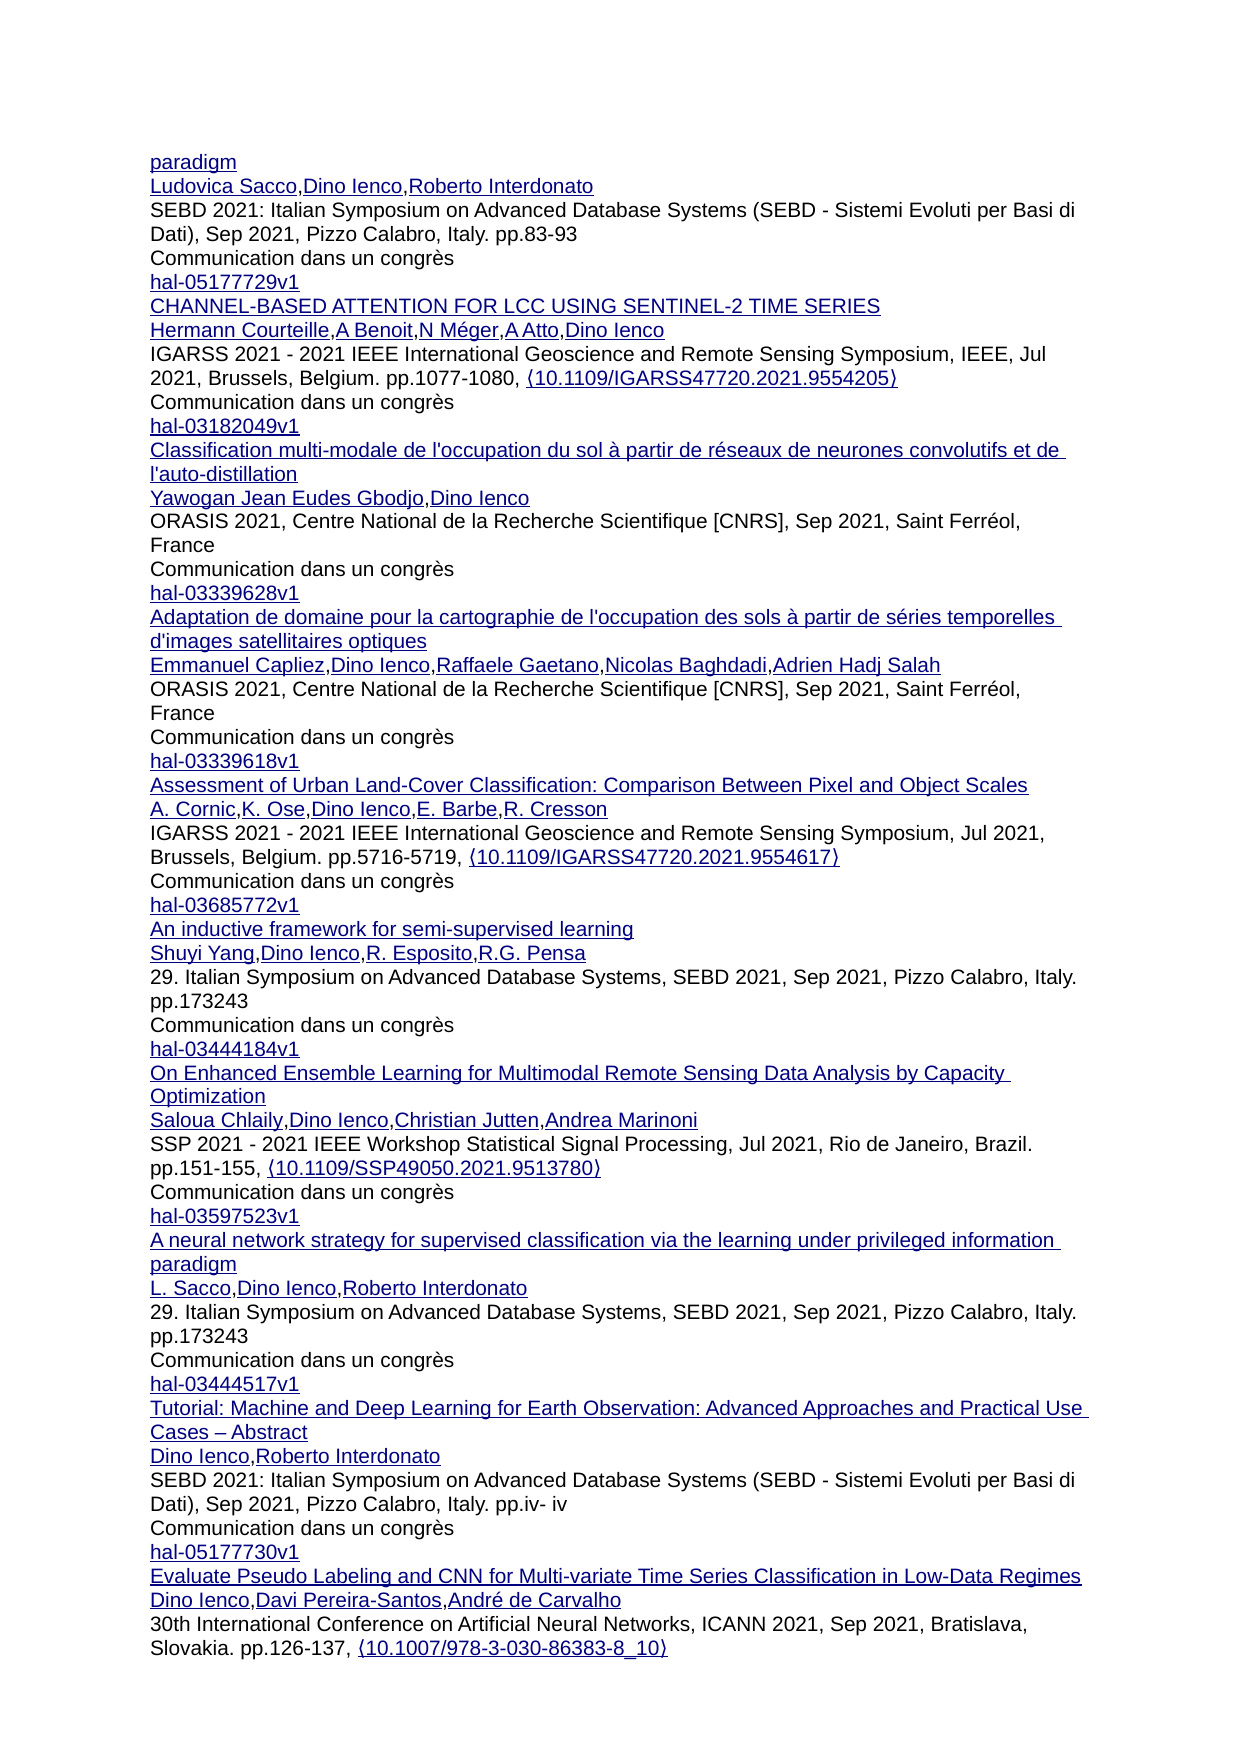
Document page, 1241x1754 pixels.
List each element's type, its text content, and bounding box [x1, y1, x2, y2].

table_cell paradigm Ludovica Sacco,Dino Ienco,Roberto Interdonato SEBD 2021: Italian Symposium on Advanced Database Systems (SEBD - Sistemi Evoluti per Basi di Dati), Sep 2021, Pizzo Calabro, Italy. pp.83-93 Communication dans un congrès hal-05177729v1 [150, 150, 1090, 294]
table_cell Assessment of Urban Land-Cover Classification: Comparison Between Pixel and Object Scales A. Cornic,K. Ose,Dino Ienco,E. Barbe,R. Cresson IGARSS 2021 - 2021 IEEE International Geoscience and Remote Sensing Symposium, Jul 2021, Brussels, Belgium. pp.5716-5719, ⟨10.1109/IGARSS47720.2021.9554617⟩ Communication dans un congrès hal-03685772v1 [150, 773, 1090, 917]
table_cell Classification multi-modale de l'occupation du sol à partir de réseaux de neurones convolutifs et de l'auto-distillation Yawogan Jean Eudes Gbodjo,Dino Ienco ORASIS 2021, Centre National de la Recherche Scientifique [CNRS], Sep 2021, Saint Ferréol, France Communication dans un congrès hal-03339628v1 [150, 438, 1090, 605]
table_cell On Enhanced Ensemble Learning for Multimodal Remote Sensing Data Analysis by Capacity Optimization Saloua Chlaily,Dino Ienco,Christian Jutten,Andrea Marinoni SSP 2021 - 2021 IEEE Workshop Statistical Signal Processing, Jul 2021, Rio de Janeiro, Brazil. pp.151-155, ⟨10.1109/SSP49050.2021.9513780⟩ Communication dans un congrès hal-03597523v1 [150, 1060, 1090, 1228]
table_cell An inductive framework for semi-supervised learning Shuyi Yang,Dino Ienco,R. Esposito,R.G. Pensa 29. Italian Symposium on Advanced Database Systems, SEBD 2021, Sep 2021, Pizzo Calabro, Italy. pp.173243 Communication dans un congrès hal-03444184v1 [150, 917, 1090, 1060]
table_cell Evaluate Pseudo Labeling and CNN for Multi-variate Time Series Classification in Low-Data Regimes Dino Ienco,Davi Pereira-Santos,André de Carvalho 30th International Conference on Artificial Neural Networks, ICANN 2021, Sep 2021, Bratislava, Slovakia. pp.126-137, ⟨10.1007/978-3-030-86383-8_10⟩ [150, 1564, 1090, 1659]
table_cell Adaptation de domaine pour la cartographie de l'occupation des sols à partir de séries temporelles d'images satellitaires optiques Emmanuel Capliez,Dino Ienco,Raffaele Gaetano,Nicolas Baghdadi,Adrien Hadj Salah ORASIS 2021, Centre National de la Recherche Scientifique [CNRS], Sep 2021, Saint Ferréol, France Communication dans un congrès hal-03339618v1 [150, 605, 1090, 773]
table_cell Tutorial: Machine and Deep Learning for Earth Observation: Advanced Approaches and Practical Use Cases – Abstract Dino Ienco,Roberto Interdonato SEBD 2021: Italian Symposium on Advanced Database Systems (SEBD - Sistemi Evoluti per Basi di Dati), Sep 2021, Pizzo Calabro, Italy. pp.iv- iv Communication dans un congrès hal-05177730v1 [150, 1396, 1090, 1563]
table_cell CHANNEL-BASED ATTENTION FOR LCC USING SENTINEL-2 TIME SERIES Hermann Courteille,A Benoit,N Méger,A Atto,Dino Ienco IGARSS 2021 - 2021 IEEE International Geoscience and Remote Sensing Symposium, IEEE, Jul 2021, Brussels, Belgium. pp.1077-1080, ⟨10.1109/IGARSS47720.2021.9554205⟩ Communication dans un congrès hal-03182049v1 [150, 294, 1090, 437]
table_cell A neural network strategy for supervised classification via the learning under privileged information paradigm L. Sacco,Dino Ienco,Roberto Interdonato 29. Italian Symposium on Advanced Database Systems, SEBD 2021, Sep 2021, Pizzo Calabro, Italy. pp.173243 Communication dans un congrès hal-03444517v1 [150, 1228, 1090, 1396]
